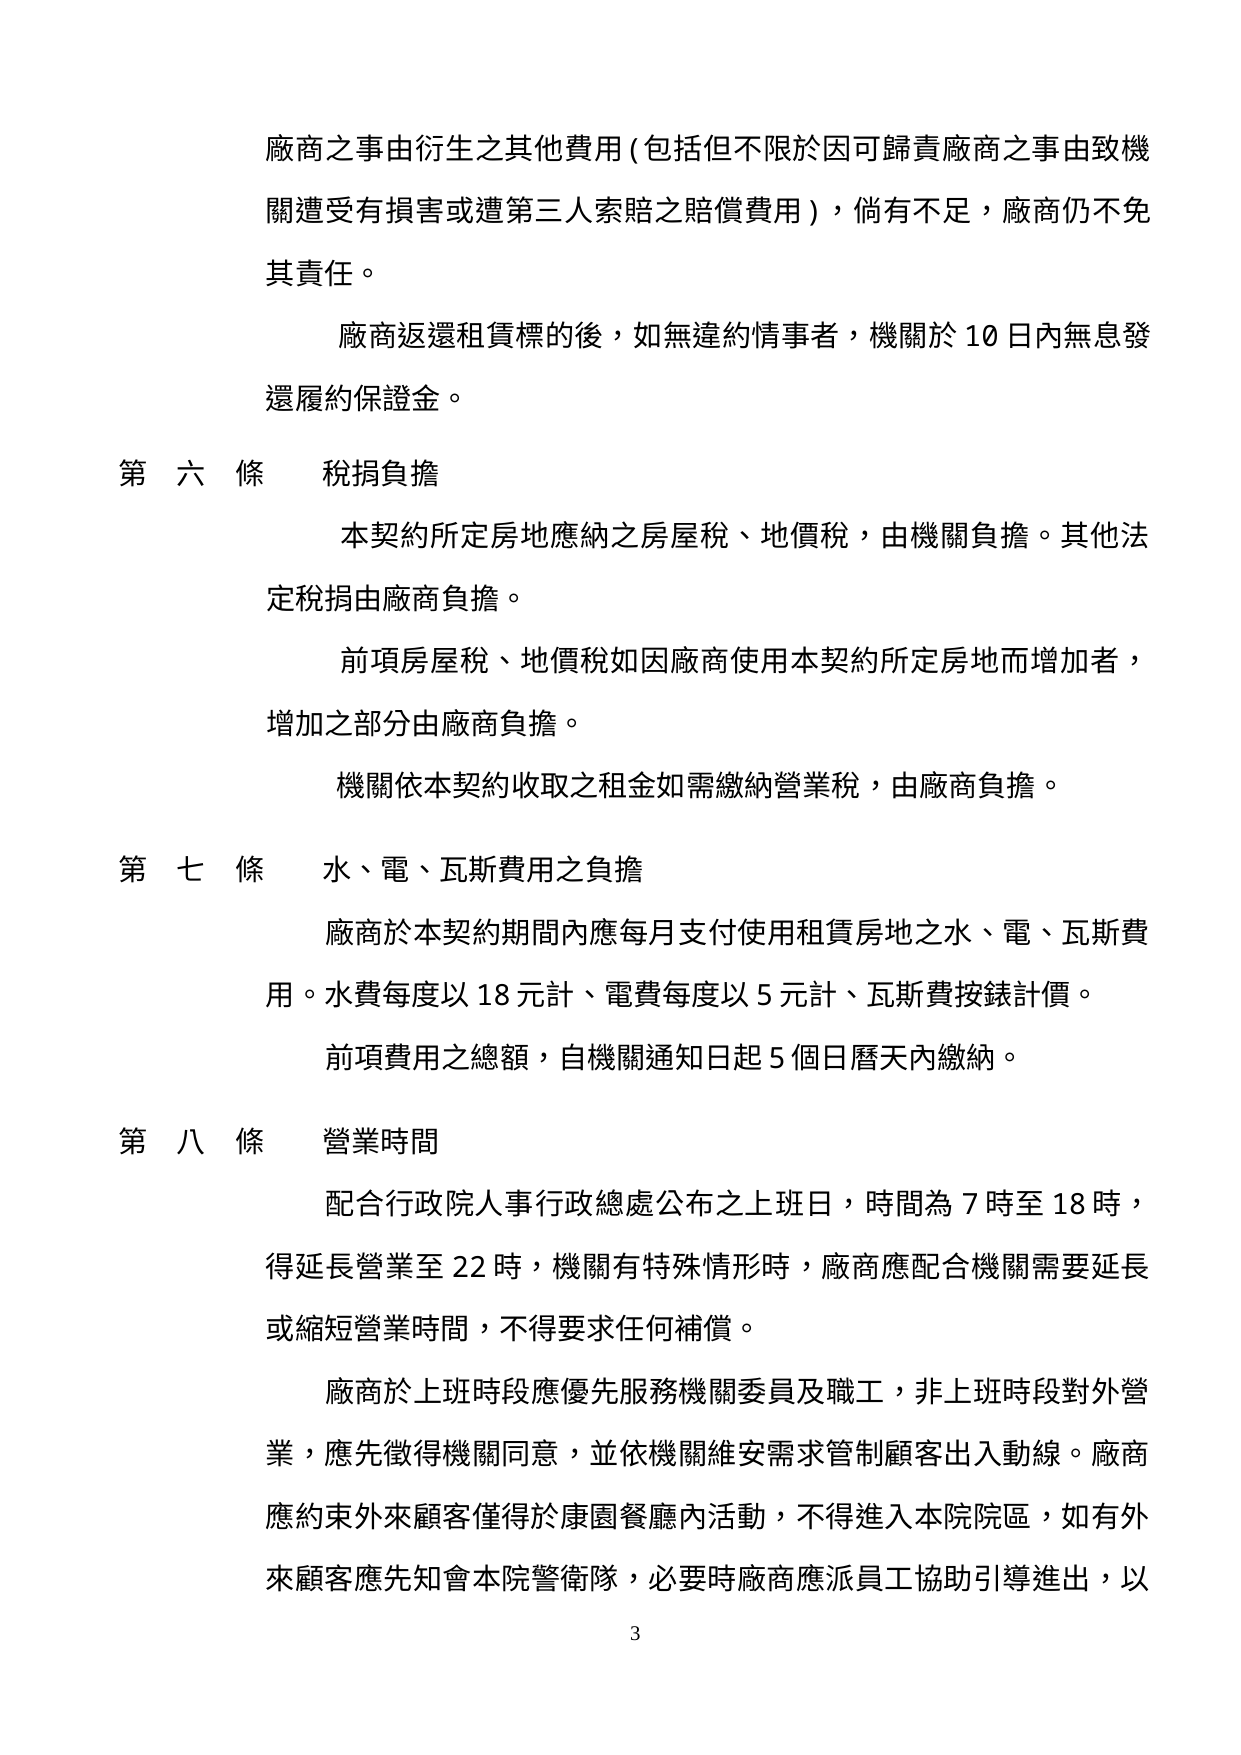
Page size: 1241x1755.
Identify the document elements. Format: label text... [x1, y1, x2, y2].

text 配合行政院人事行政總處公布之上班日，時間為7時至18時，得延長營業至22時，機關有特殊情形時，廠商應配合機關需要延長或縮短營業時間，不得要求任何補償。 [266, 1160, 1152, 1348]
text 前項費用之總額，自機關通知日起5個日曆天內繳納。 [266, 1014, 1152, 1076]
text 本契約所定房地應納之房屋稅、地價稅，由機關負擔。其他法定稅捐由廠商負擔。 [266, 492, 1152, 617]
text 廠商於本契約期間內應每月支付使用租賃房地之水、電、瓦斯費用。水費每度以18元計、電費每度以5元計、瓦斯費按錶計價。 [266, 889, 1152, 1014]
text 廠商於上班時段應優先服務機關委員及職工，非上班時段對外營業，應先徵得機關同意，並依機關維安需求管制顧客出入動線。廠商應約束外來顧客僅得於康園餐廳內活動，不得進入本院院區，如有外來顧客應先知會本院警衛隊，必要時廠商應派員工協助引導進出，以 [266, 1348, 1152, 1598]
text 廠商返還租賃標的後，如無違約情事者，機關於10日內無息發還履約保證金。 [266, 292, 1152, 417]
text 前項房屋稅、地價稅如因廠商使用本契約所定房地而增加者，增加之部分由廠商負擔。 [266, 617, 1152, 742]
text 機關依本契約收取之租金如需繳納營業稅，由廠商負擔。 [266, 742, 1152, 805]
text 第 六 條 稅捐負擔 [118, 430, 1152, 492]
text 廠商之事由衍生之其他費用(包括但不限於因可歸責廠商之事由致機關遭受有損害或遭第三人索賠之賠償費用)，倘有不足，廠商仍不免其責任。 [266, 105, 1152, 292]
text 第 七 條 水、電、瓦斯費用之負擔 [118, 826, 1152, 889]
text 第 八 條 營業時間 [118, 1098, 1152, 1160]
